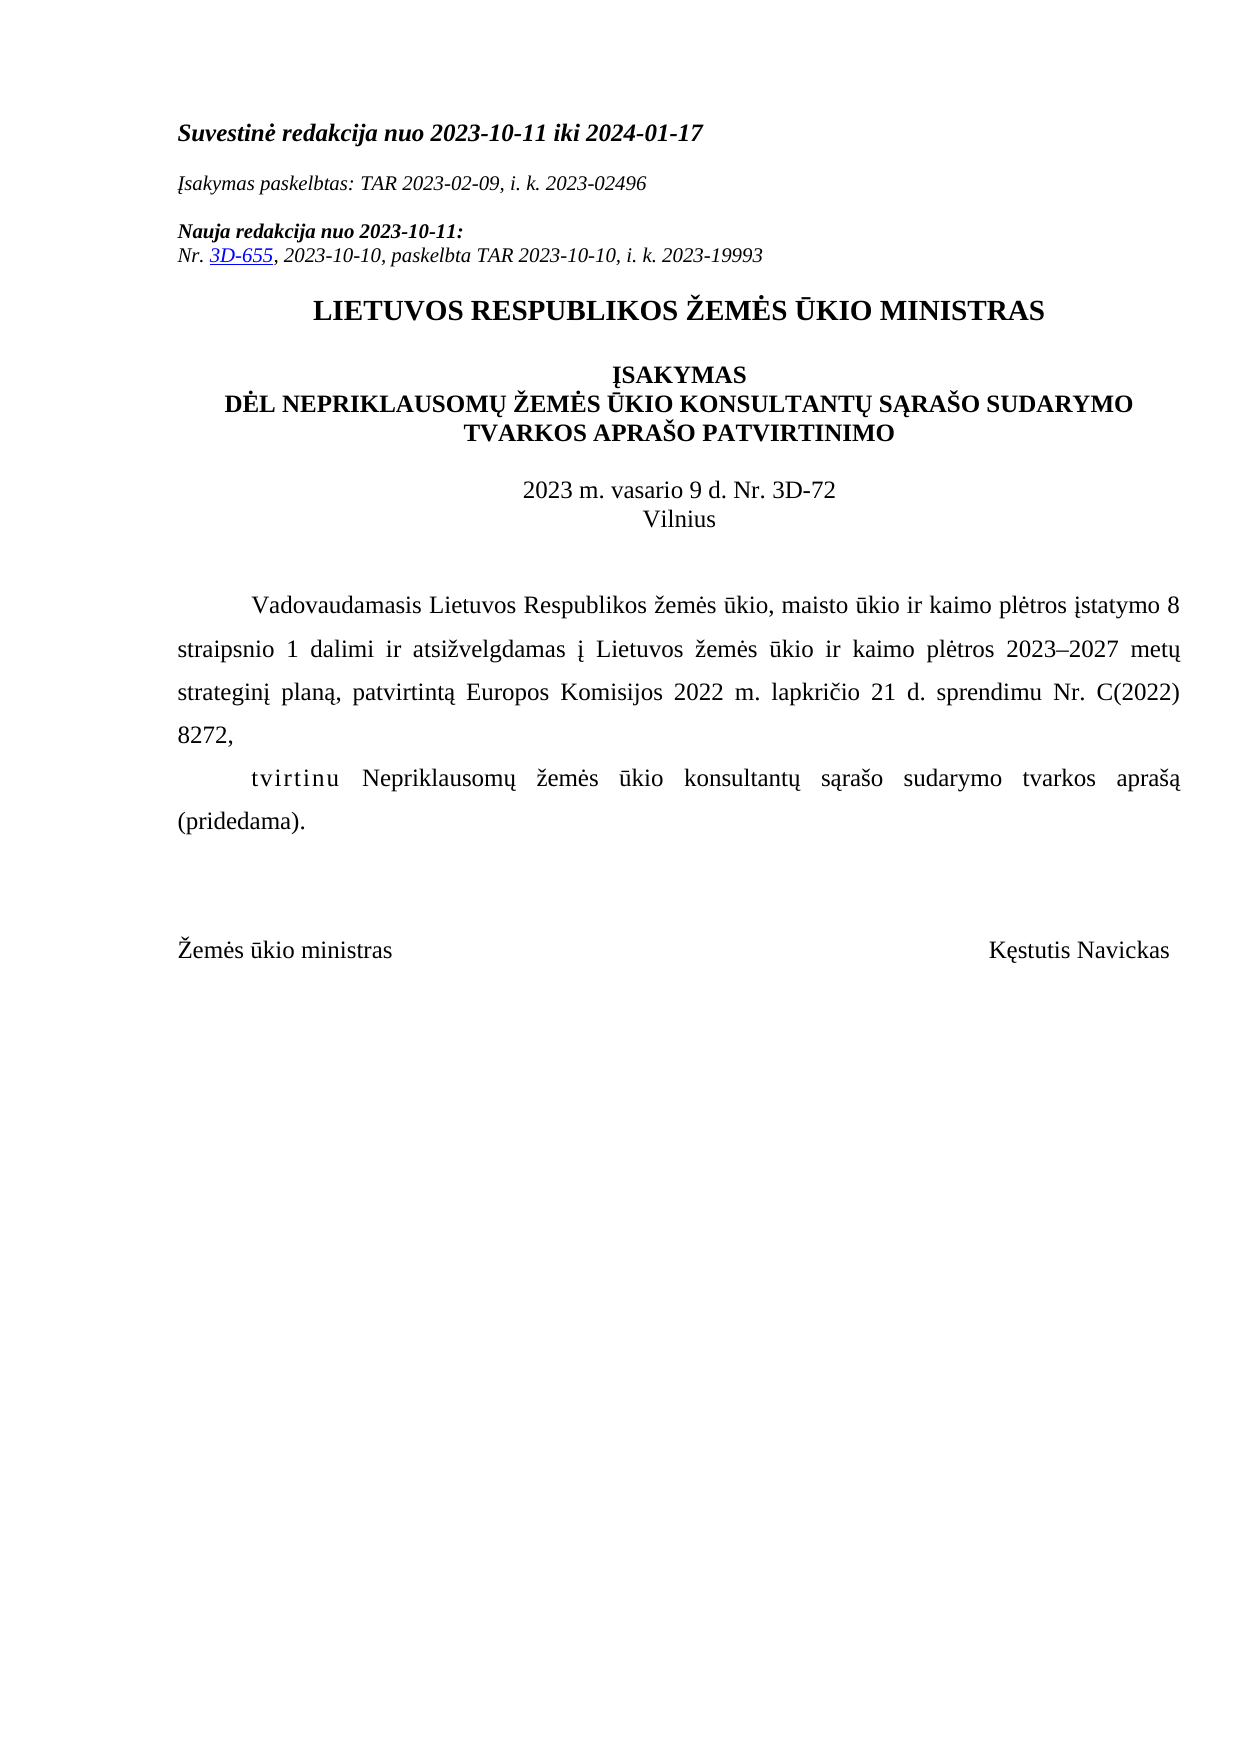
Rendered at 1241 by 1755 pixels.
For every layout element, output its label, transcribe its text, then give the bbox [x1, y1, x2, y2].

text ĮSAKYMAS [177, 361, 1181, 389]
text Vilnius [177, 504, 1181, 533]
text Nauja redakcija nuo 2023-10-11: [177, 219, 1181, 243]
text Įsakymas paskelbtas: TAR 2023-02-09, i. k. 2023-02496 [177, 171, 1181, 195]
text tvirtinu Nepriklausomų žemės ūkio konsultantų sąrašo sudarymo tvarkos aprašą (pridedama). [177, 763, 1181, 835]
text Suvestinė redakcija nuo 2023-10-11 iki 2024-01-17 [177, 118, 1181, 147]
text Vadovaudamasis Lietuvos Respublikos žemės ūkio, maisto ūkio ir kaimo plėtros įstatymo 8 straipsnio 1 dalimi ir atsižvelgdamas į Lietuvos žemės ūkio ir kaimo plėtros 2023–2027 metų strateginį planą, patvirtintą Europos Komisijos 2022 m. lapkričio 21 d. sprendimu Nr. C(2022) 8272, [177, 591, 1181, 749]
text Nr. 3D-655, 2023-10-10, paskelbta TAR 2023-10-10, i. k. 2023-19993 [177, 243, 1181, 267]
text 2023 m. vasario 9 d. Nr. 3D-72 [177, 476, 1181, 504]
text Žemės ūkio ministras Kęstutis Navickas [177, 936, 1181, 964]
text DĖL NEPRIKLAUSOMŲ ŽEMĖS ŪKIO KONSULTANTŲ SĄRAŠO SUDARYMO TVARKOS APRAŠO PATVIRTINIMO [177, 389, 1181, 447]
text LIETUVOS RESPUBLIKOS ŽEMĖS ŪKIO MINISTRAS [177, 293, 1181, 327]
